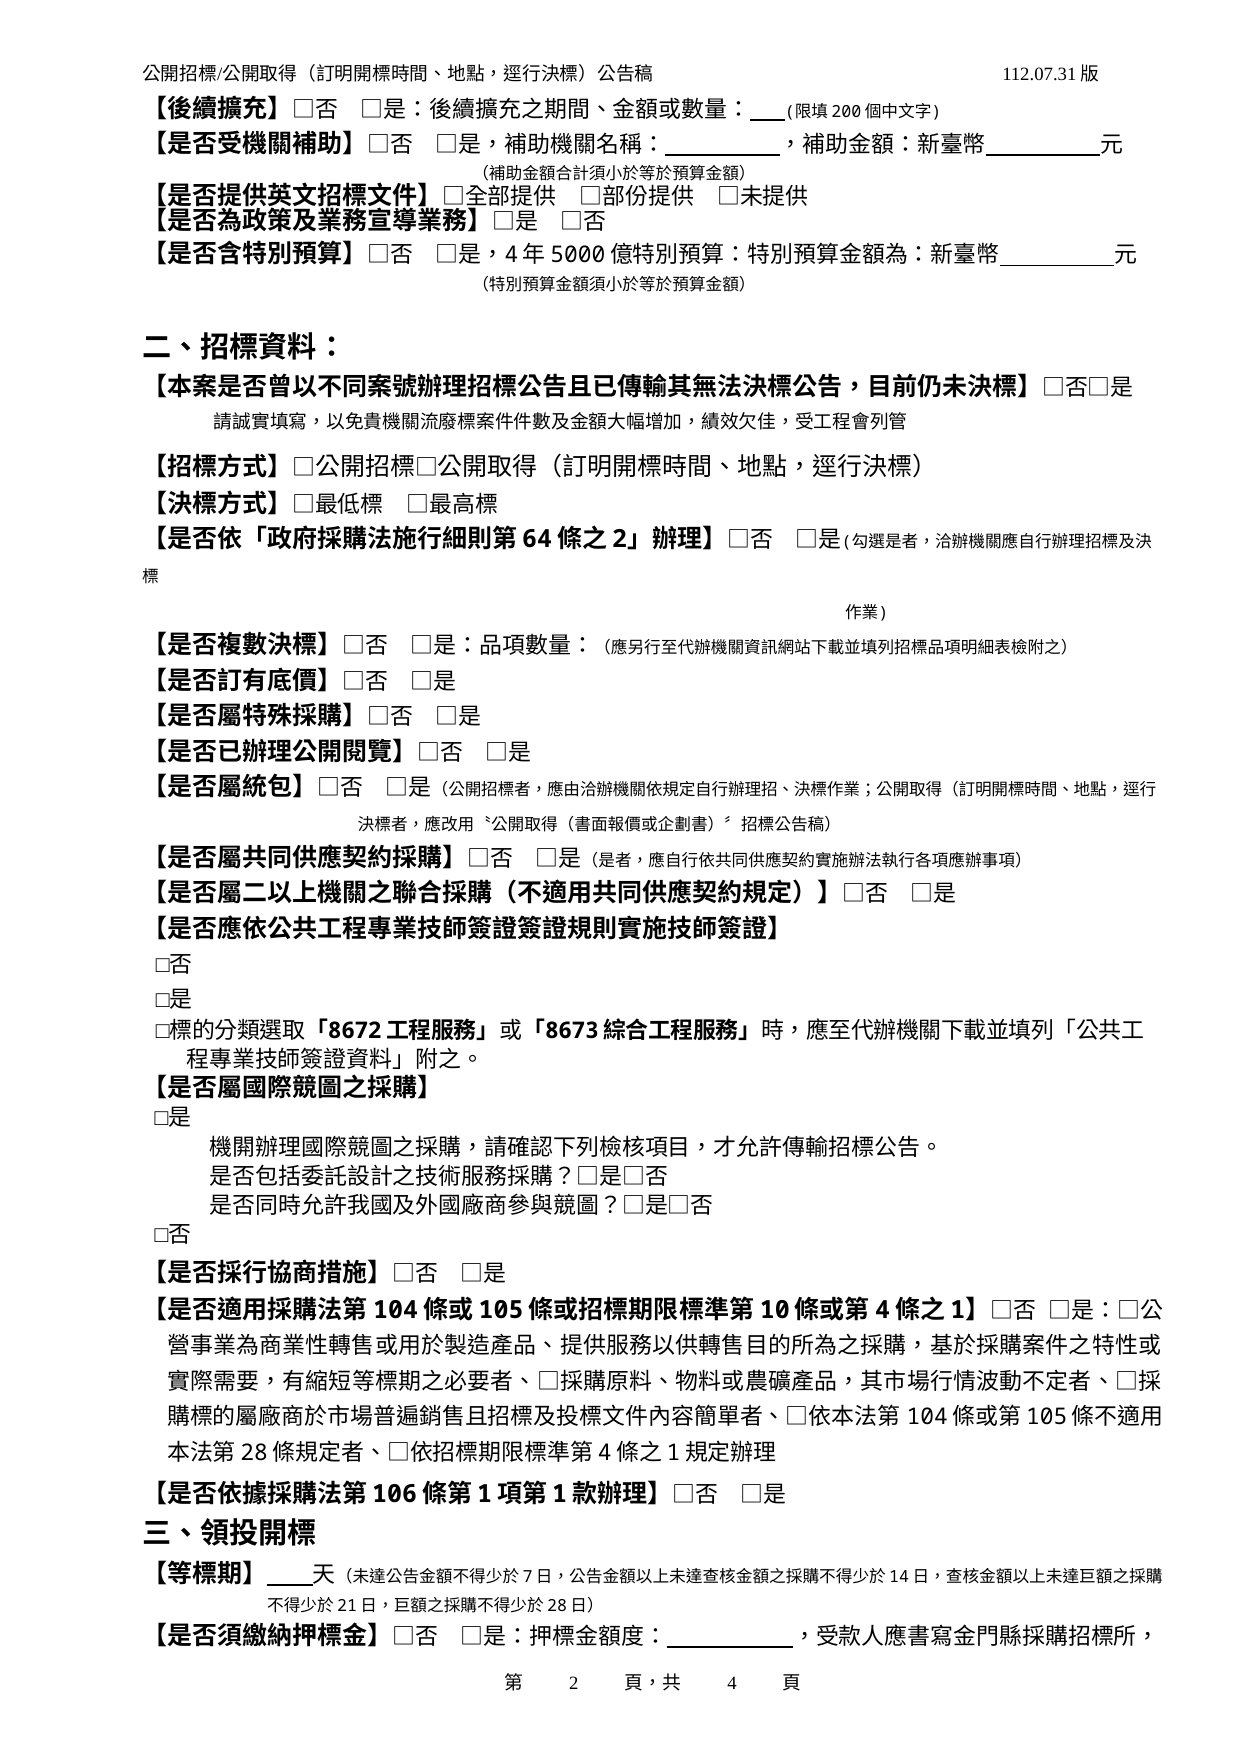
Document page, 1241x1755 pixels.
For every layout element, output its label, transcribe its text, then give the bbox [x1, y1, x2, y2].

text 【決標方式】□最低標 □最高標 [142, 484, 1163, 519]
text 【是否含特別預算】□否 □是，4年5000億特別預算：特別預算金額為：新臺幣 元 [142, 234, 1163, 270]
text 決標者，應改用〝公開取得（書面報價或企劃書）〞招標公告稿） [142, 802, 1163, 838]
text □是 [154, 1102, 1163, 1132]
text 【是否屬特殊採購】□否 □是 [142, 696, 1163, 732]
text 機閞辦理國際競圖之採購，請確認下列檢核項目，才允許傳輸招標公告。 [154, 1132, 1163, 1161]
text 是否包括委託設計之技術服務採購？□是□否 [154, 1161, 1163, 1190]
text □否 [154, 1219, 1163, 1248]
text 是否同時允許我國及外國廠商參與競圖？□是□否 [154, 1190, 1163, 1219]
text 【後續擴充】□否 □是：後續擴充之期間、金額或數量： (限填200個中文字) [142, 89, 1163, 124]
text 【是否屬國際競圖之採購】 [142, 1073, 1163, 1102]
text 【是否訂有底價】□否 □是 [142, 661, 1163, 696]
text 【是否複數決標】□否 □是：品項數量：（應另行至代辦機關資訊網站下載並填列招標品項明細表檢附之） [142, 625, 1163, 661]
text □標的分類選取「8672工程服務」或「8673綜合工程服務」時，應至代辦機關下載並填列「公共工程專業技師簽證資料」附之。 [142, 1015, 1163, 1073]
text 【是否須繳納押標金】□否 □是：押標金額度： ，受款人應書寫金門縣採購招標所， [142, 1617, 1163, 1651]
text 【是否受機關補助】□否 □是，補助機關名稱： ，補助金額：新臺幣 元 [142, 124, 1163, 159]
text 二、招標資料： [142, 324, 1163, 366]
text 【是否屬共同供應契約採購】□否 □是（是者，應自行依共同供應契約實施辦法執行各項應辦事項） [142, 838, 1163, 873]
text 【是否提供英文招標文件】□全部提供 □部份提供 □未提供 [142, 184, 1163, 209]
text 【是否屬統包】□否 □是（公開招標者，應由洽辦機關依規定自行辦理招、決標作業；公開取得（訂明開標時間、地點，逕行 [142, 767, 1163, 802]
text 【是否應依公共工程專業技師簽證簽證規則實施技師簽證】 [142, 909, 1163, 944]
text 【是否採行協商措施】□否 □是 [142, 1248, 1163, 1290]
text 【是否依據採購法第106條第1項第1款辦理】□否 □是 [142, 1474, 1163, 1510]
text 【是否屬二以上機關之聯合採購（不適用共同供應契約規定）】□否 □是 [142, 873, 1163, 909]
text 【是否已辦理公開閱覽】□否 □是 [142, 732, 1163, 767]
text 【是否為政策及業務宣導業務】□是 □否 [142, 209, 1163, 234]
text □否 [142, 944, 1163, 979]
text □是 [142, 979, 1163, 1015]
text 三、領投開標 [142, 1510, 1163, 1552]
text （補助金額合計須小於等於預算金額） [342, 159, 1163, 184]
text 【等標期】 天（未達公告金額不得少於7日，公告金額以上未達查核金額之採購不得少於14日，查核金額以上未達巨額之採購不得少於21日，巨額之採購不得少於28日） [142, 1559, 1163, 1617]
text 【是否適用採購法第104條或105條或招標期限標準第10條或第4條之1】□否 □是：□公營事業為商業性轉售或用於製造產品、提供服務以供轉售目的所為之採購，基於採購案件之特性或實際需要，有縮短等標期之必要者、□採購原料、物料或農礦產品，其市場行情波動不定者、□採購標的屬廠商於市場普遍銷售且招標及投標文件內容簡單者、□依本法第104條或第105條不適用本法第28條規定者、□依招標期限標準第4條之1規定辦理 [142, 1290, 1163, 1467]
text 作業) [142, 590, 1163, 625]
text 【本案是否曾以不同案號辦理招標公告且已傳輸其無法決標公告，目前仍未決標】□否□是 [142, 366, 1163, 403]
text 請誠實填寫，以免貴機關流廢標案件件數及金額大幅增加，績效欠佳，受工程會列管 [167, 403, 1163, 434]
text 【招標方式】□公開招標□公開取得（訂明開標時間、地點，逕行決標） [142, 442, 1163, 484]
text 【是否依「政府採購法施行細則第64條之2」辦理】□否 □是(勾選是者，洽辦機關應自行辦理招標及決標 [142, 519, 1163, 590]
text （特別預算金額須小於等於預算金額） [342, 270, 1163, 295]
